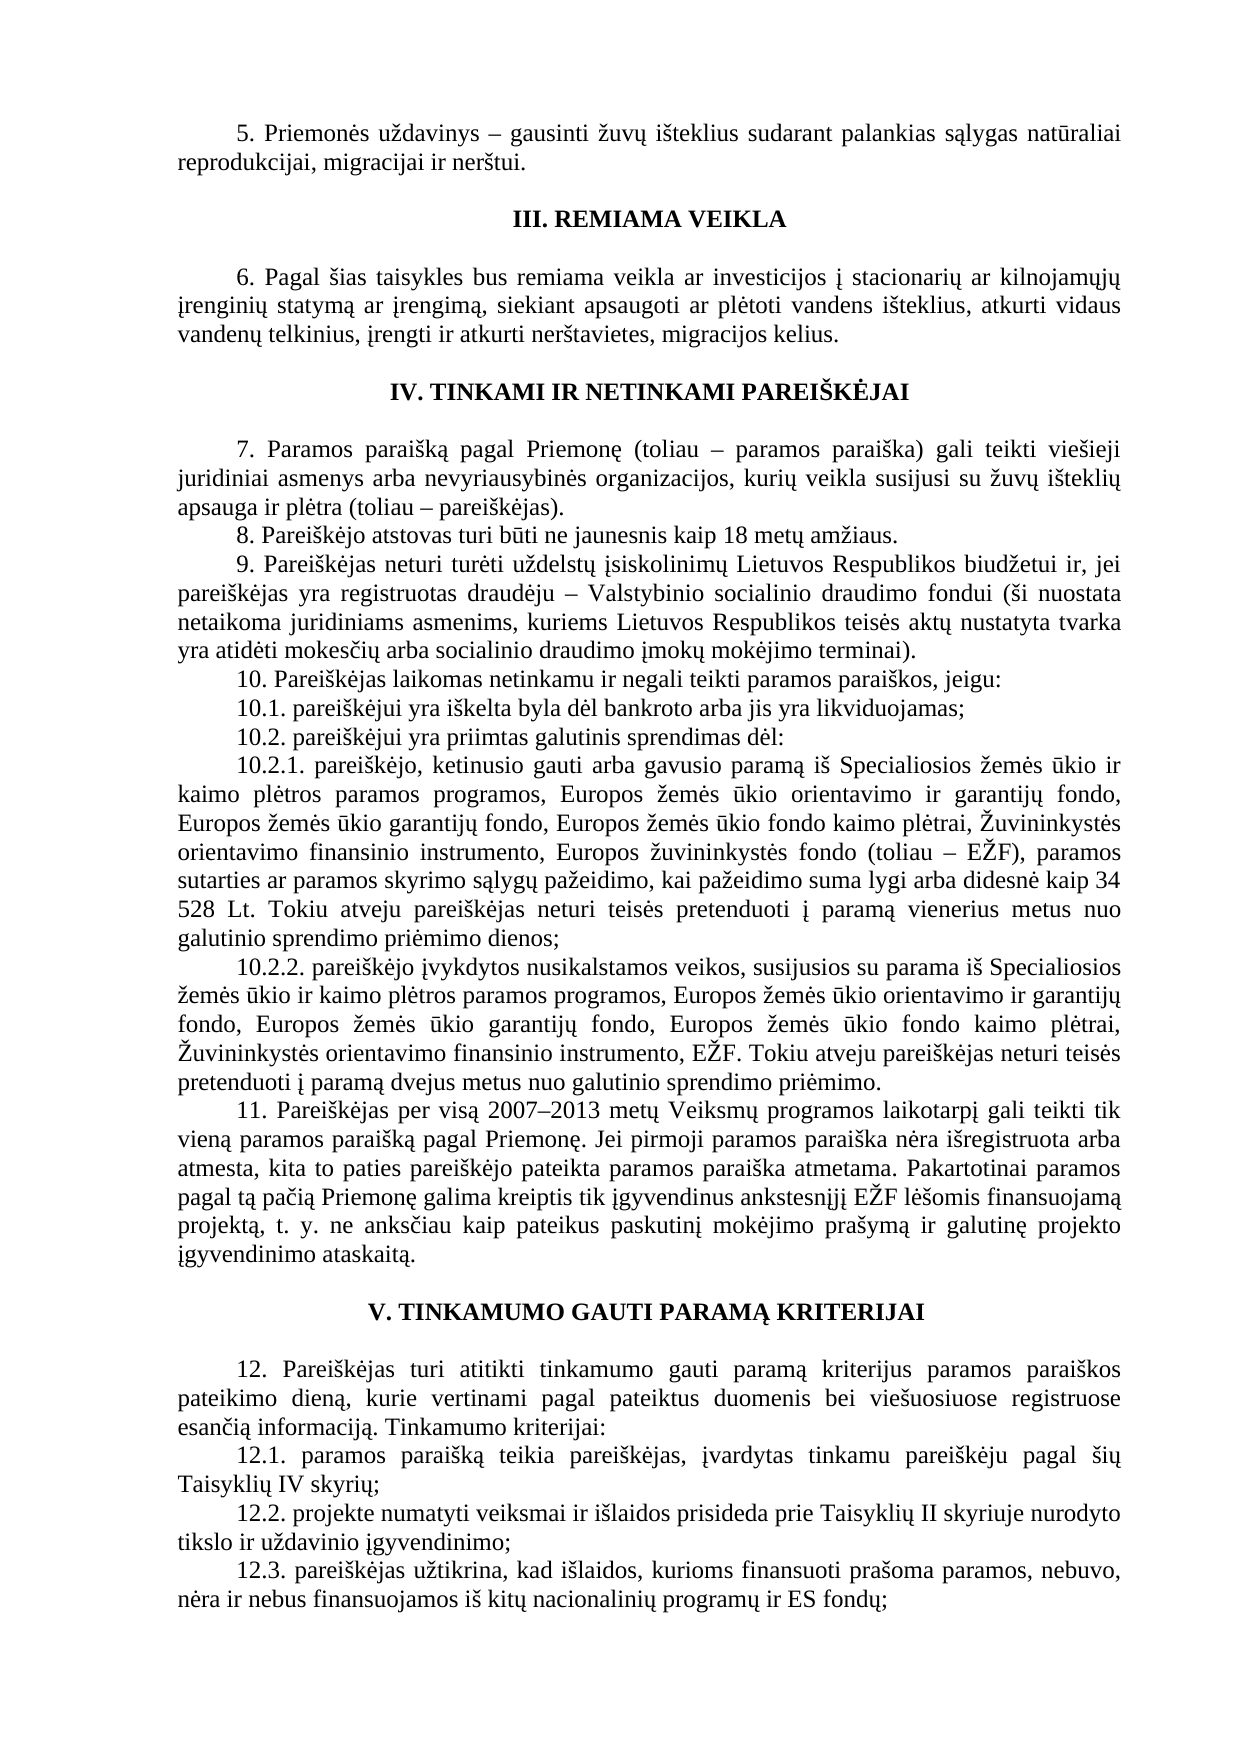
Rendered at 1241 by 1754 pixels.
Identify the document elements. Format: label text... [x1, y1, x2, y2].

text 10.2. pareiškėjui yra priimtas galutinis sprendimas dėl: [177, 722, 1122, 751]
text III. REMIAMA VEIKLA [177, 204, 1122, 233]
text 11. Pareiškėjas per visą 2007–2013 metų Veiksmų programos laikotarpį gali teikti tik vieną paramos paraišką pagal Priemonę. Jei pirmoji paramos paraiška nėra išregistruota arba atmesta, kita to paties pareiškėjo pateikta paramos paraiška atmetama. Pakartotinai paramos pagal tą pačią Priemonę galima kreiptis tik įgyvendinus ankstesnįjį EŽF lėšomis finansuojamą projektą, t. y. ne anksčiau kaip pateikus paskutinį mokėjimo prašymą ir galutinę projekto įgyvendinimo ataskaitą. [177, 1096, 1122, 1268]
text 12.3. pareiškėjas užtikrina, kad išlaidos, kurioms finansuoti prašoma paramos, nebuvo, nėra ir nebus finansuojamos iš kitų nacionalinių programų ir ES fondų; [177, 1556, 1122, 1613]
text 8. Pareiškėjo atstovas turi būti ne jaunesnis kaip 18 metų amžiaus. [177, 521, 1122, 549]
text 10.2.2. pareiškėjo įvykdytos nusikalstamos veikos, susijusios su parama iš Specialiosios žemės ūkio ir kaimo plėtros paramos programos, Europos žemės ūkio orientavimo ir garantijų fondo, Europos žemės ūkio garantijų fondo, Europos žemės ūkio fondo kaimo plėtrai, Žuvininkystės orientavimo finansinio instrumento, EŽF. Tokiu atveju pareiškėjas neturi teisės pretenduoti į paramą dvejus metus nuo galutinio sprendimo priėmimo. [177, 952, 1122, 1096]
text 10.1. pareiškėjui yra iškelta byla dėl bankroto arba jis yra likviduojamas; [177, 693, 1122, 722]
text 12.2. projekte numatyti veiksmai ir išlaidos prisideda prie Taisyklių II skyriuje nurodyto tikslo ir uždavinio įgyvendinimo; [177, 1498, 1122, 1556]
text 7. Paramos paraišką pagal Priemonę (toliau – paramos paraiška) gali teikti viešieji juridiniai asmenys arba nevyriausybinės organizacijos, kurių veikla susijusi su žuvų išteklių apsauga ir plėtra (toliau – pareiškėjas). [177, 434, 1122, 521]
text 9. Pareiškėjas neturi turėti uždelstų įsiskolinimų Lietuvos Respublikos biudžetui ir, jei pareiškėjas yra registruotas draudėju – Valstybinio socialinio draudimo fondui (ši nuostata netaikoma juridiniams asmenims, kuriems Lietuvos Respublikos teisės aktų nustatyta tvarka yra atidėti mokesčių arba socialinio draudimo įmokų mokėjimo terminai). [177, 549, 1122, 664]
text 10.2.1. pareiškėjo, ketinusio gauti arba gavusio paramą iš Specialiosios žemės ūkio ir kaimo plėtros paramos programos, Europos žemės ūkio orientavimo ir garantijų fondo, Europos žemės ūkio garantijų fondo, Europos žemės ūkio fondo kaimo plėtrai, Žuvininkystės orientavimo finansinio instrumento, Europos žuvininkystės fondo (toliau – EŽF), paramos sutarties ar paramos skyrimo sąlygų pažeidimo, kai pažeidimo suma lygi arba didesnė kaip 34 528 Lt. Tokiu atveju pareiškėjas neturi teisės pretenduoti į paramą vienerius metus nuo galutinio sprendimo priėmimo dienos; [177, 751, 1122, 952]
text V. TINKAMUMO GAUTI PARAMĄ KRITERIJAI [177, 1297, 1122, 1326]
text 12.1. paramos paraišką teikia pareiškėjas, įvardytas tinkamu pareiškėju pagal šių Taisyklių IV skyrių; [177, 1441, 1122, 1498]
text 5. Priemonės uždavinys – gausinti žuvų išteklius sudarant palankias sąlygas natūraliai reprodukcijai, migracijai ir nerštui. [177, 118, 1122, 176]
text 12. Pareiškėjas turi atitikti tinkamumo gauti paramą kriterijus paramos paraiškos pateikimo dieną, kurie vertinami pagal pateiktus duomenis bei viešuosiuose registruose esančią informaciją. Tinkamumo kriterijai: [177, 1354, 1122, 1441]
text 6. Pagal šias taisykles bus remiama veikla ar investicijos į stacionarių ar kilnojamųjų įrenginių statymą ar įrengimą, siekiant apsaugoti ar plėtoti vandens išteklius, atkurti vidaus vandenų telkinius, įrengti ir atkurti nerštavietes, migracijos kelius. [177, 262, 1122, 348]
text IV. TINKAMI IR NETINKAMI PAREIŠKĖJAI [177, 377, 1122, 406]
text 10. Pareiškėjas laikomas netinkamu ir negali teikti paramos paraiškos, jeigu: [177, 664, 1122, 693]
